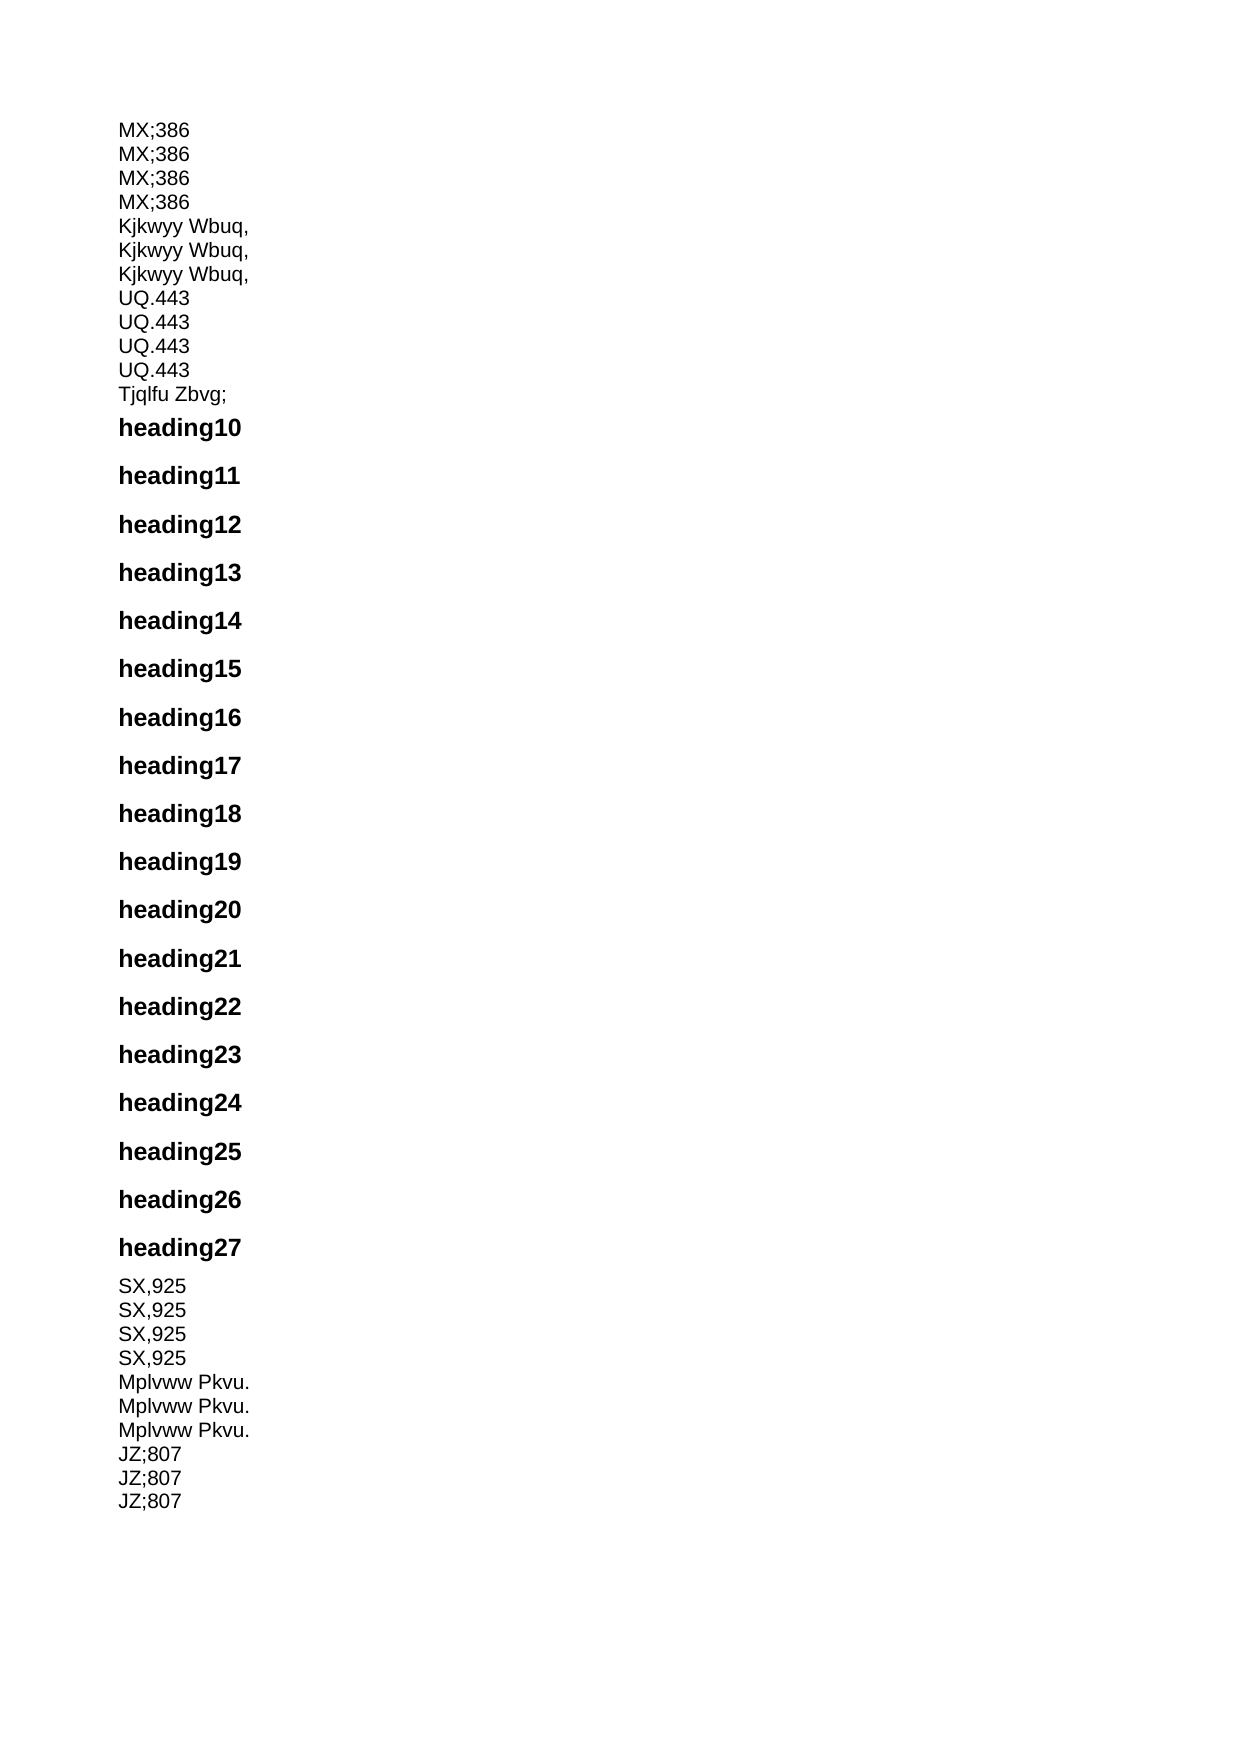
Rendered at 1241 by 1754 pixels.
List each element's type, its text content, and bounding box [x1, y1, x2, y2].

subtitle heading25 [118, 1137, 1122, 1165]
subtitle heading13 [118, 558, 1122, 587]
text Kjkwyy Wbuq, [118, 238, 1122, 262]
subtitle heading10 [118, 413, 1122, 442]
text UQ.443 [118, 334, 1122, 358]
subtitle heading14 [118, 606, 1122, 635]
text SX,925 [118, 1322, 1122, 1346]
subtitle heading12 [118, 509, 1122, 538]
subtitle heading27 [118, 1233, 1122, 1262]
text MX;386 [118, 142, 1122, 166]
subtitle heading15 [118, 654, 1122, 683]
subtitle heading26 [118, 1185, 1122, 1213]
subtitle heading11 [118, 461, 1122, 490]
subtitle heading16 [118, 702, 1122, 731]
text SX,925 [118, 1274, 1122, 1298]
subtitle heading17 [118, 751, 1122, 779]
text Tjqlfu Zbvg; [118, 382, 1122, 406]
text MX;386 [118, 166, 1122, 190]
text UQ.443 [118, 358, 1122, 382]
text Kjkwyy Wbuq, [118, 262, 1122, 286]
text JZ;807 [118, 1465, 1122, 1489]
subtitle heading19 [118, 847, 1122, 876]
subtitle heading22 [118, 992, 1122, 1021]
text JZ;807 [118, 1489, 1122, 1513]
text Mplvww Pkvu. [118, 1417, 1122, 1441]
subtitle heading23 [118, 1040, 1122, 1069]
text MX;386 [118, 190, 1122, 214]
text UQ.443 [118, 310, 1122, 334]
text MX;386 [118, 118, 1122, 142]
text SX,925 [118, 1298, 1122, 1322]
subtitle heading18 [118, 799, 1122, 828]
text UQ.443 [118, 286, 1122, 310]
text Kjkwyy Wbuq, [118, 214, 1122, 238]
subtitle heading20 [118, 895, 1122, 924]
text Mplvww Pkvu. [118, 1393, 1122, 1417]
subtitle heading24 [118, 1088, 1122, 1117]
subtitle heading21 [118, 944, 1122, 972]
text JZ;807 [118, 1441, 1122, 1465]
text SX,925 [118, 1346, 1122, 1369]
text Mplvww Pkvu. [118, 1369, 1122, 1393]
